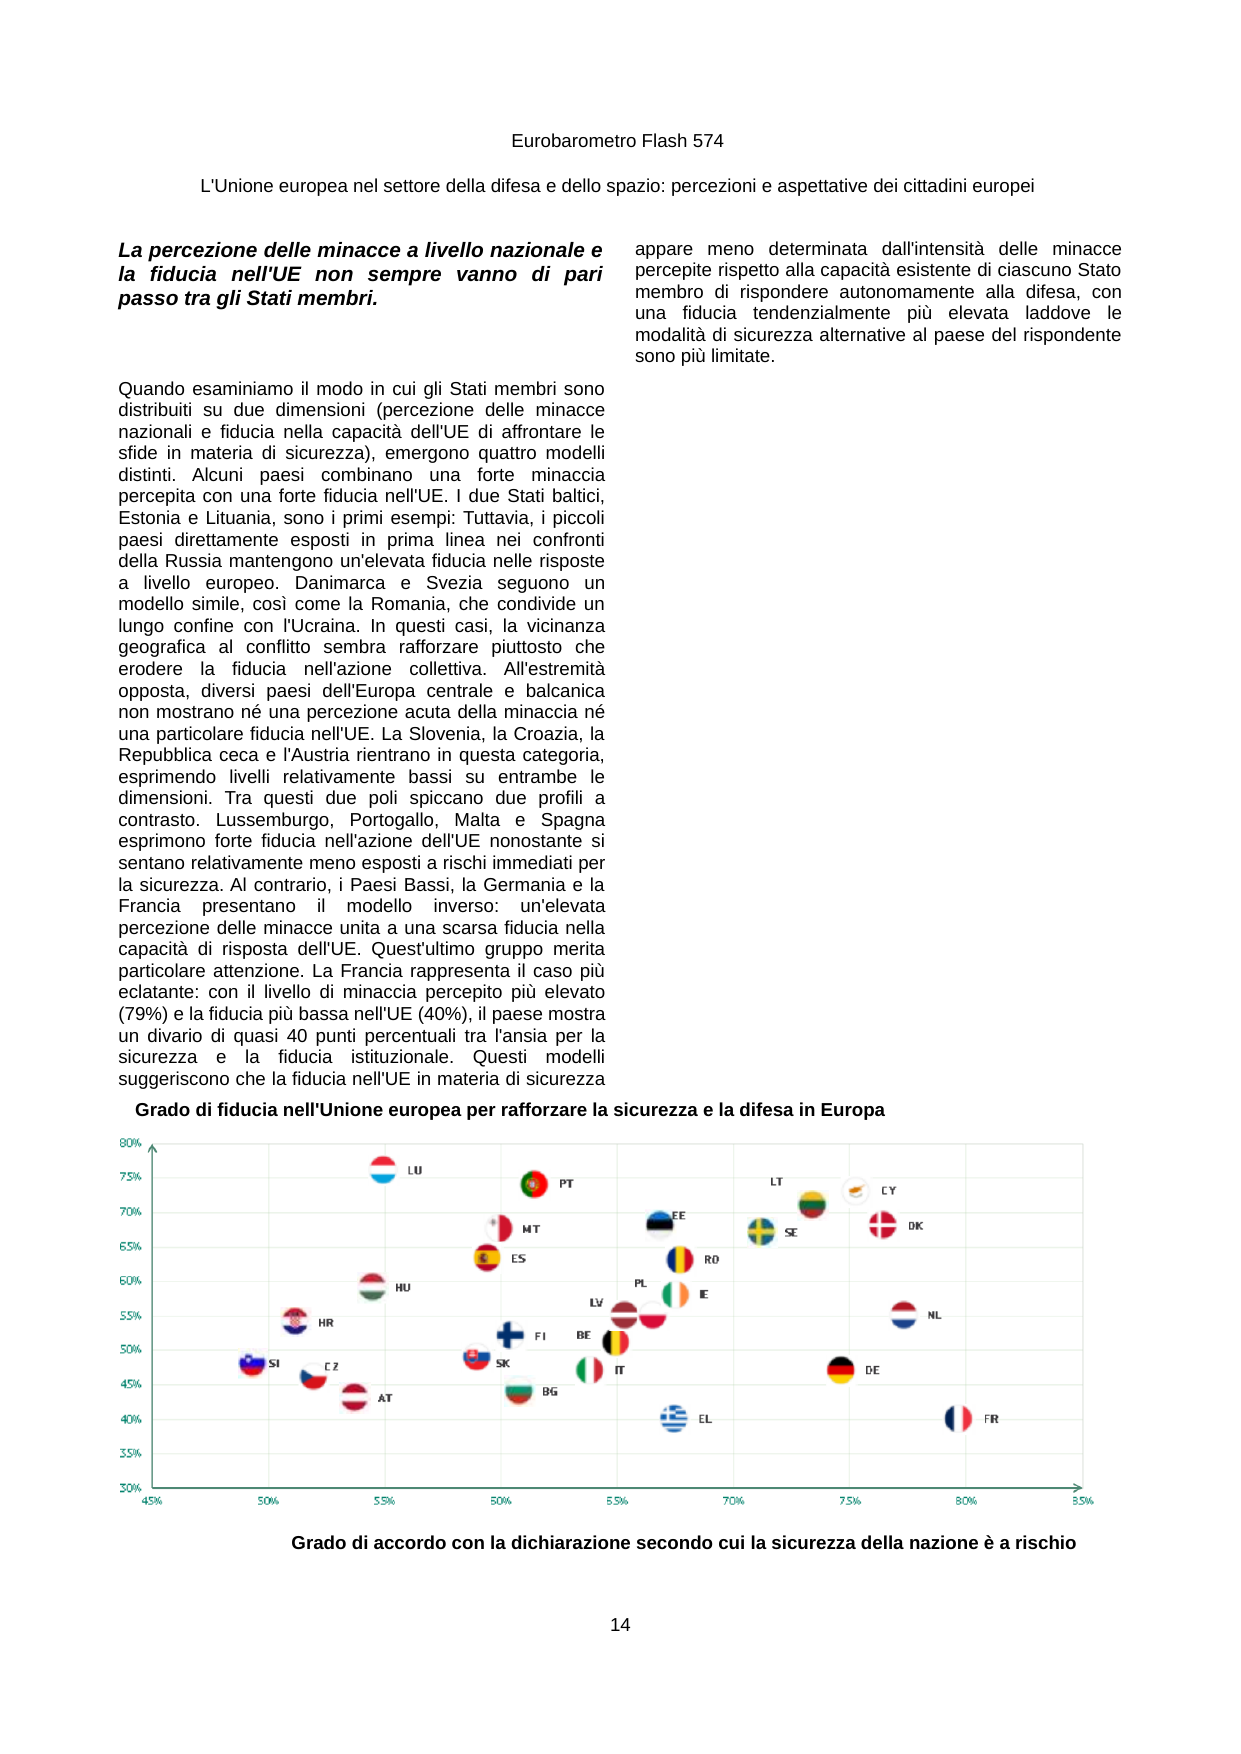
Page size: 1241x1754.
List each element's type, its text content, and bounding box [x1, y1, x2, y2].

picture [113, 1130, 1100, 1512]
text Quando esaminiamo il modo in cui gli Stati membri sono distribuiti su due dimensioni (percezione delle minacce nazionali e fiducia nella capacità dell'UE di affrontare le sfide in materia di sicurezza), emergono quattro modelli distinti. Alcuni paesi combinano una forte minaccia percepita con una forte fiducia nell'UE. I due Stati baltici, Estonia e Lituania, sono i primi esempi: Tuttavia, i piccoli paesi direttamente esposti in prima linea nei confronti della Russia mantengono un'elevata fiducia nelle risposte a livello europeo. Danimarca e Svezia seguono un modello simile, così come la Romania, che condivide un lungo confine con l'Ucraina. In questi casi, la vicinanza geografica al conflitto sembra rafforzare piuttosto che erodere la fiducia nell'azione collettiva. All'estremità opposta, diversi paesi dell'Europa centrale e balcanica non mostrano né una percezione acuta della minaccia né una particolare fiducia nell'UE. La Slovenia, la Croazia, la Repubblica ceca e l'Austria rientrano in questa categoria, esprimendo livelli relativamente bassi su entrambe le dimensioni. Tra questi due poli spiccano due profili a contrasto. Lussemburgo, Portogallo, Malta e Spagna esprimono forte fiducia nell'azione dell'UE nonostante si sentano relativamente meno esposti a rischi immediati per la sicurezza. Al contrario, i Paesi Bassi, la Germania e la Francia presentano il modello inverso: un'elevata percezione delle minacce unita a una scarsa fiducia nella capacità di risposta dell'UE. Quest'ultimo gruppo merita particolare attenzione. La Francia rappresenta il caso più eclatante: con il livello di minaccia percepito più elevato (79%) e la fiducia più bassa nell'UE (40%), il paese mostra un divario di quasi 40 punti percentuali tra l'ansia per la sicurezza e la fiducia istituzionale. Questi modelli suggeriscono che la fiducia nell'UE in materia di sicurezza [118, 377, 605, 1089]
text La percezione delle minacce a livello nazionale e la fiducia nell'UE non sempre vanno di pari passo tra gli Stati membri. [118, 237, 605, 309]
text appare meno determinata dall'intensità delle minacce percepite rispetto alla capacità esistente di ciascuno Stato membro di rispondere autonomamente alla difesa, con una fiducia tendenzialmente più elevata laddove le modalità di sicurezza alternative al paese del rispondente sono più limitate. [635, 237, 1122, 367]
